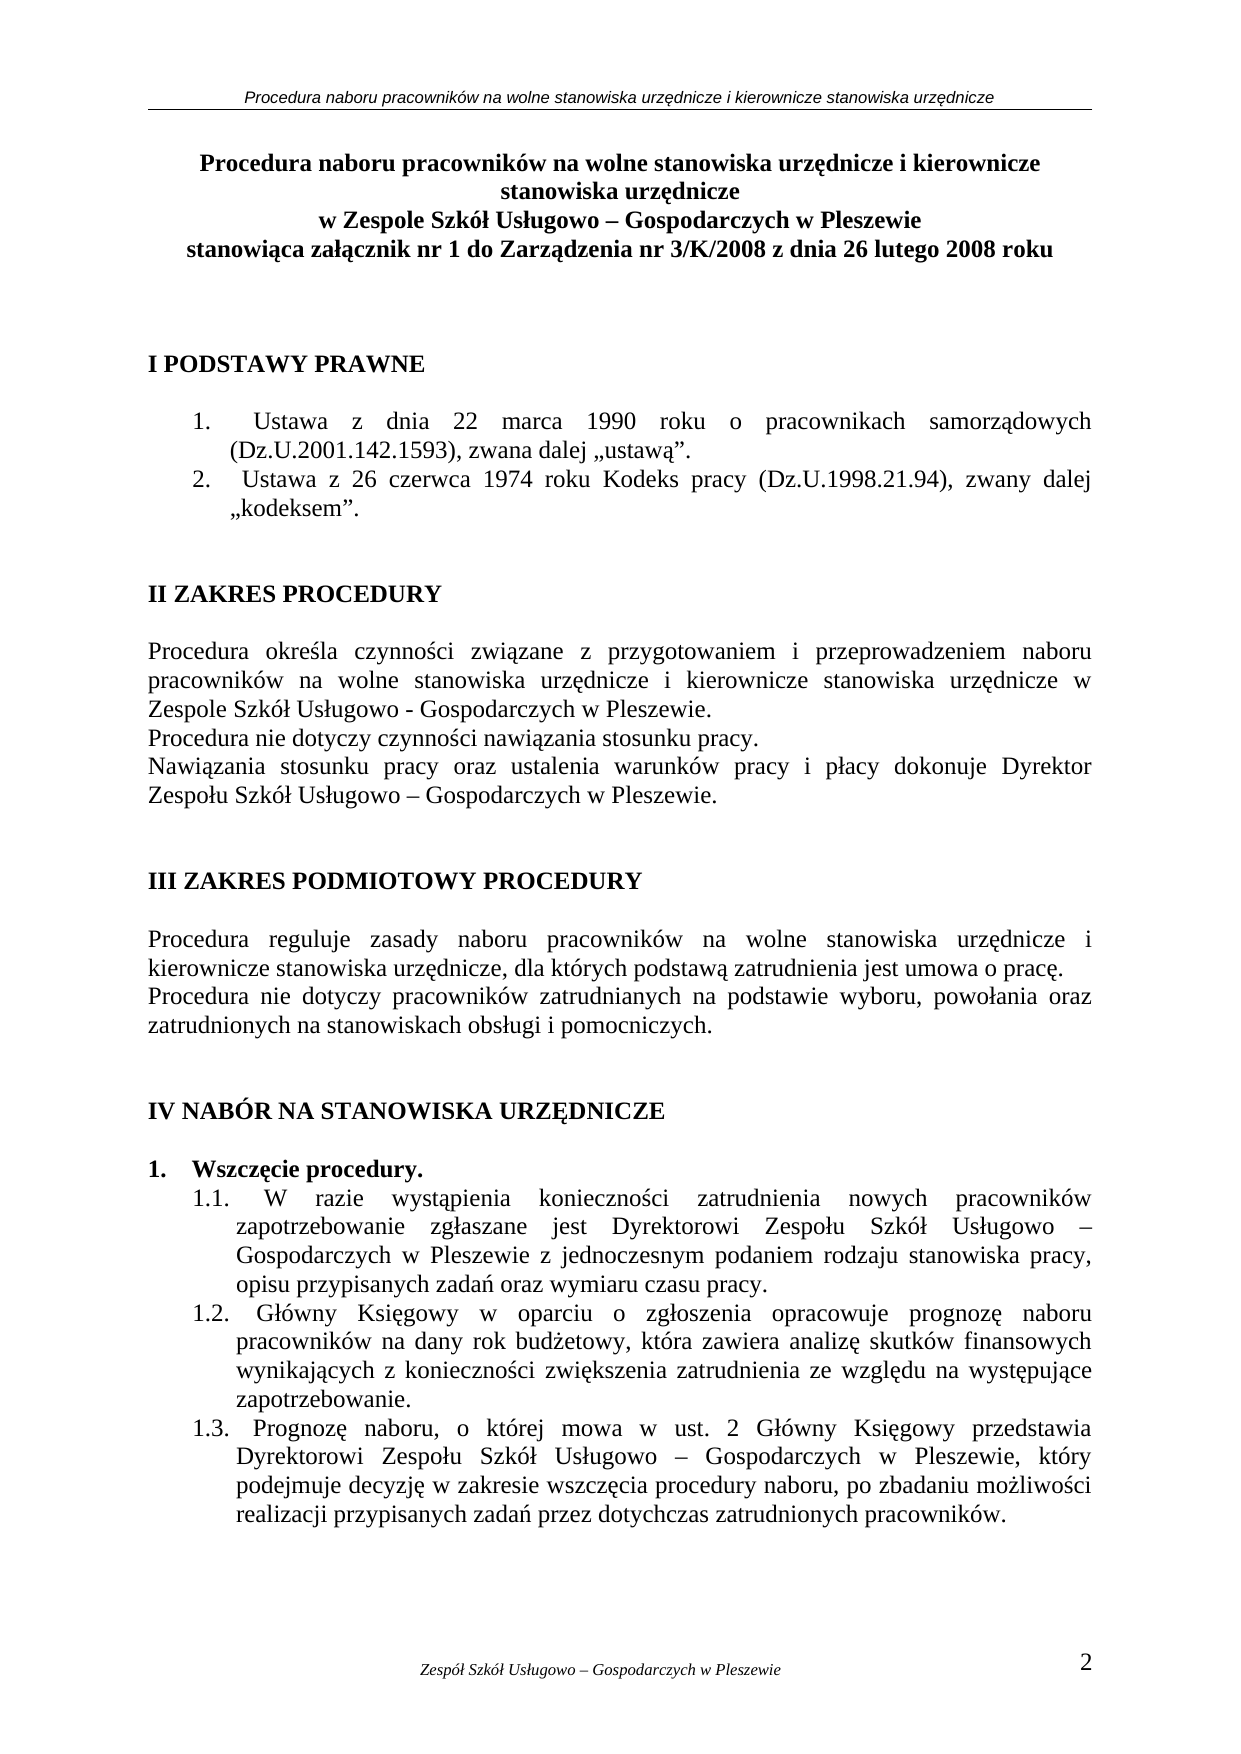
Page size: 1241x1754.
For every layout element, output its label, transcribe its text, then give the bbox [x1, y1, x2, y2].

text I PODSTAWY PRAWNE [148, 349, 1092, 378]
text Procedura nie dotyczy czynności nawiązania stosunku pracy. [148, 723, 1092, 751]
list Ustawa z dnia 22 marca 1990 roku o pracownikach samorządowych (Dz.U.2001.142.1593), zwana dalej „ustawą”. [192, 406, 1092, 464]
text stanowiąca załącznik nr 1 do Zarządzenia nr 3/K/2008 z dnia 26 lutego 2008 roku [148, 234, 1092, 263]
list Ustawa z 26 czerwca 1974 roku Kodeks pracy (Dz.U.1998.21.94), zwany dalej „kodeksem”. [192, 464, 1092, 521]
list Wszczęcie procedury. [148, 1154, 1092, 1183]
list W razie wystąpienia konieczności zatrudnienia nowych pracowników zapotrzebowanie zgłaszane jest Dyrektorowi Zespołu Szkół Usługowo – Gospodarczych w Pleszewie z jednoczesnym podaniem rodzaju stanowiska pracy, opisu przypisanych zadań oraz wymiaru czasu pracy. [192, 1183, 1092, 1298]
text w Zespole Szkół Usługowo – Gospodarczych w Pleszewie [148, 205, 1092, 234]
text Procedura określa czynności związane z przygotowaniem i przeprowadzeniem naboru pracowników na wolne stanowiska urzędnicze i kierownicze stanowiska urzędnicze w Zespole Szkół Usługowo - Gospodarczych w Pleszewie. [148, 636, 1092, 723]
list Główny Księgowy w oparciu o zgłoszenia opracowuje prognozę naboru pracowników na dany rok budżetowy, która zawiera analizę skutków finansowych wynikających z konieczności zwiększenia zatrudnienia ze względu na występujące zapotrzebowanie. [192, 1298, 1092, 1413]
text III ZAKRES PODMIOTOWY PROCEDURY [148, 866, 1092, 895]
list Prognozę naboru, o której mowa w ust. 2 Główny Księgowy przedstawia Dyrektorowi Zespołu Szkół Usługowo – Gospodarczych w Pleszewie, który podejmuje decyzję w zakresie wszczęcia procedury naboru, po zbadaniu możliwości realizacji przypisanych zadań przez dotychczas zatrudnionych pracowników. [192, 1413, 1092, 1528]
text Procedura nie dotyczy pracowników zatrudnianych na podstawie wyboru, powołania oraz zatrudnionych na stanowiskach obsługi i pomocniczych. [148, 981, 1092, 1039]
text Procedura naboru pracowników na wolne stanowiska urzędnicze i kierownicze stanowiska urzędnicze [148, 148, 1092, 205]
text Nawiązania stosunku pracy oraz ustalenia warunków pracy i płacy dokonuje Dyrektor Zespołu Szkół Usługowo – Gospodarczych w Pleszewie. [148, 751, 1092, 809]
text Procedura reguluje zasady naboru pracowników na wolne stanowiska urzędnicze i kierownicze stanowiska urzędnicze, dla których podstawą zatrudnienia jest umowa o pracę. [148, 924, 1092, 981]
text IV NABÓR NA STANOWISKA URZĘDNICZE [148, 1096, 1092, 1125]
text II ZAKRES PROCEDURY [148, 579, 1092, 608]
